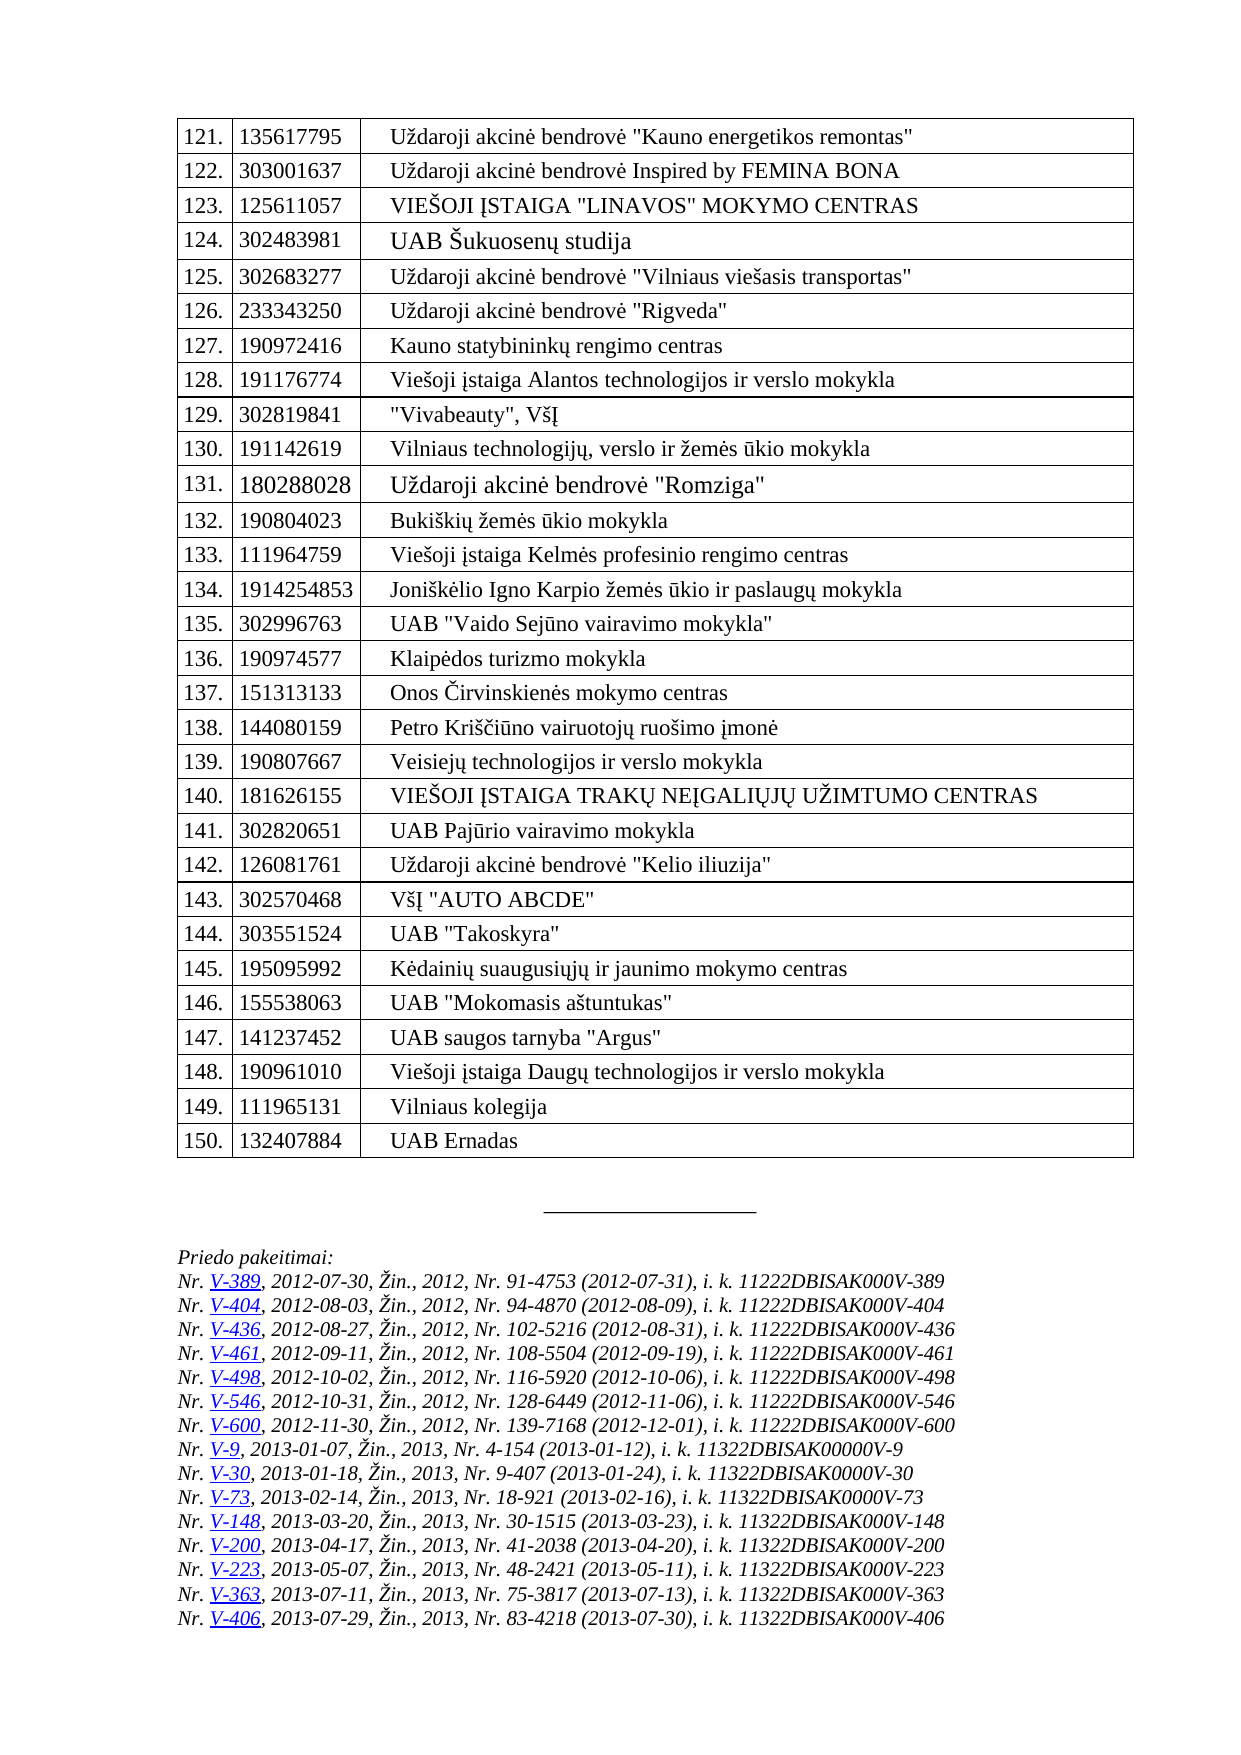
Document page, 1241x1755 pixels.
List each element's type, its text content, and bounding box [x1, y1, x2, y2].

table_cell 148. [178, 1055, 232, 1088]
table_cell 195095992 [233, 951, 360, 985]
table_cell Uždaroji akcinė bendrovė "Vilniaus viešasis transportas" [361, 260, 1133, 293]
table_cell 136. [178, 641, 232, 674]
table_cell 135617795 [233, 119, 360, 153]
table_cell VIEŠOJI ĮSTAIGA TRAKŲ NEĮGALIŲJŲ UŽIMTUMO CENTRAS [361, 779, 1133, 812]
table_cell 191142619 [233, 432, 360, 465]
text Nr. V-461, 2012-09-11, Žin., 2012, Nr. 108-5504 (2012-09-19), i. k. 11222DBISAK000V-461 [177, 1341, 1122, 1365]
table_cell VšĮ "AUTO ABCDE" [361, 883, 1133, 916]
table_cell 140. [178, 779, 232, 812]
table_cell 1914254853 [233, 572, 360, 606]
table_cell 143. [178, 883, 232, 916]
table_cell 125. [178, 260, 232, 293]
table_cell 146. [178, 986, 232, 1019]
table_cell 133. [178, 538, 232, 571]
table_cell Petro Kriščiūno vairuotojų ruošimo įmonė [361, 710, 1133, 743]
text Nr. V-406, 2013-07-29, Žin., 2013, Nr. 83-4218 (2013-07-30), i. k. 11322DBISAK000V-406 [177, 1606, 1122, 1629]
table_cell 121. [178, 119, 232, 153]
table_cell 139. [178, 745, 232, 778]
text _________________ [177, 1187, 1122, 1216]
table_cell 233343250 [233, 294, 360, 327]
text Nr. V-148, 2013-03-20, Žin., 2013, Nr. 30-1515 (2013-03-23), i. k. 11322DBISAK000V-148 [177, 1509, 1122, 1533]
table_cell Vilniaus kolegija [361, 1089, 1133, 1123]
table_cell Viešoji įstaiga Kelmės profesinio rengimo centras [361, 538, 1133, 571]
table_cell Uždaroji akcinė bendrovė "Romziga" [361, 466, 1133, 502]
table_cell 111964759 [233, 538, 360, 571]
text Nr. V-436, 2012-08-27, Žin., 2012, Nr. 102-5216 (2012-08-31), i. k. 11222DBISAK000V-436 [177, 1317, 1122, 1341]
table_cell 145. [178, 951, 232, 985]
table_cell Joniškėlio Igno Karpio žemės ūkio ir paslaugų mokykla [361, 572, 1133, 606]
table_cell Klaipėdos turizmo mokykla [361, 641, 1133, 674]
table_cell Viešoji įstaiga Alantos technologijos ir verslo mokykla [361, 363, 1133, 396]
table_cell UAB "Vaido Sejūno vairavimo mokykla" [361, 607, 1133, 640]
table_cell 144. [178, 917, 232, 950]
table_cell 303001637 [233, 154, 360, 187]
text Nr. V-223, 2013-05-07, Žin., 2013, Nr. 48-2421 (2013-05-11), i. k. 11322DBISAK000V-223 [177, 1557, 1122, 1581]
table_cell 190972416 [233, 329, 360, 362]
table_cell UAB Pajūrio vairavimo mokykla [361, 814, 1133, 847]
text Nr. V-30, 2013-01-18, Žin., 2013, Nr. 9-407 (2013-01-24), i. k. 11322DBISAK0000V-30 [177, 1461, 1122, 1485]
table_cell 151313133 [233, 676, 360, 709]
table_cell 123. [178, 188, 232, 222]
table_cell UAB "Takoskyra" [361, 917, 1133, 950]
table_cell Kėdainių suaugusiųjų ir jaunimo mokymo centras [361, 951, 1133, 985]
table_cell 138. [178, 710, 232, 743]
table_cell 181626155 [233, 779, 360, 812]
table_cell 302483981 [233, 223, 360, 258]
table_cell 125611057 [233, 188, 360, 222]
table_cell 302996763 [233, 607, 360, 640]
table_cell 180288028 [233, 466, 360, 502]
table_cell 190961010 [233, 1055, 360, 1088]
table_cell 135. [178, 607, 232, 640]
text Nr. V-546, 2012-10-31, Žin., 2012, Nr. 128-6449 (2012-11-06), i. k. 11222DBISAK000V-546 [177, 1389, 1122, 1413]
text Priedo pakeitimai: [177, 1244, 1122, 1269]
table_cell 302820651 [233, 814, 360, 847]
table_cell 155538063 [233, 986, 360, 1019]
table_cell UAB saugos tarnyba "Argus" [361, 1020, 1133, 1054]
table_cell 142. [178, 848, 232, 881]
table_cell 190807667 [233, 745, 360, 778]
table_cell UAB Ernadas [361, 1124, 1133, 1157]
text Nr. V-600, 2012-11-30, Žin., 2012, Nr. 139-7168 (2012-12-01), i. k. 11222DBISAK000V-600 [177, 1413, 1122, 1437]
table_cell 303551524 [233, 917, 360, 950]
table_cell 128. [178, 363, 232, 396]
table_cell 126. [178, 294, 232, 327]
table_cell 131. [178, 466, 232, 502]
table_cell 190974577 [233, 641, 360, 674]
table_cell VIEŠOJI ĮSTAIGA "LINAVOS" MOKYMO CENTRAS [361, 188, 1133, 222]
table_cell Veisiejų technologijos ir verslo mokykla [361, 745, 1133, 778]
table_cell 141. [178, 814, 232, 847]
table_cell 132407884 [233, 1124, 360, 1157]
table_cell 130. [178, 432, 232, 465]
table_cell Kauno statybininkų rengimo centras [361, 329, 1133, 362]
text Nr. V-498, 2012-10-02, Žin., 2012, Nr. 116-5920 (2012-10-06), i. k. 11222DBISAK000V-498 [177, 1365, 1122, 1389]
text Nr. V-73, 2013-02-14, Žin., 2013, Nr. 18-921 (2013-02-16), i. k. 11322DBISAK0000V-73 [177, 1485, 1122, 1509]
table_cell Viešoji įstaiga Daugų technologijos ir verslo mokykla [361, 1055, 1133, 1088]
table_cell Vilniaus technologijų, verslo ir žemės ūkio mokykla [361, 432, 1133, 465]
table_cell 127. [178, 329, 232, 362]
text Nr. V-363, 2013-07-11, Žin., 2013, Nr. 75-3817 (2013-07-13), i. k. 11322DBISAK000V-363 [177, 1581, 1122, 1606]
text Nr. V-9, 2013-01-07, Žin., 2013, Nr. 4-154 (2013-01-12), i. k. 11322DBISAK00000V-9 [177, 1437, 1122, 1461]
table_cell 302683277 [233, 260, 360, 293]
table_cell 150. [178, 1124, 232, 1157]
text Nr. V-389, 2012-07-30, Žin., 2012, Nr. 91-4753 (2012-07-31), i. k. 11222DBISAK000V-389 [177, 1269, 1122, 1293]
text Nr. V-404, 2012-08-03, Žin., 2012, Nr. 94-4870 (2012-08-09), i. k. 11222DBISAK000V-404 [177, 1293, 1122, 1317]
table_cell Bukiškių žemės ūkio mokykla [361, 503, 1133, 537]
table_cell Uždaroji akcinė bendrovė "Rigveda" [361, 294, 1133, 327]
table_cell "Vivabeauty", VšĮ [361, 398, 1133, 431]
table_cell 147. [178, 1020, 232, 1054]
table_cell 302570468 [233, 883, 360, 916]
table_cell Uždaroji akcinė bendrovė Inspired by FEMINA BONA [361, 154, 1133, 187]
table_cell 132. [178, 503, 232, 537]
table_cell 111965131 [233, 1089, 360, 1123]
table_cell UAB Šukuosenų studija [361, 223, 1133, 258]
table_cell 144080159 [233, 710, 360, 743]
table_cell Uždaroji akcinė bendrovė "Kauno energetikos remontas" [361, 119, 1133, 153]
table_cell 124. [178, 223, 232, 258]
table_cell 149. [178, 1089, 232, 1123]
table_cell 190804023 [233, 503, 360, 537]
table_cell 191176774 [233, 363, 360, 396]
table_cell 141237452 [233, 1020, 360, 1054]
table_cell 137. [178, 676, 232, 709]
table_cell 126081761 [233, 848, 360, 881]
text Nr. V-200, 2013-04-17, Žin., 2013, Nr. 41-2038 (2013-04-20), i. k. 11322DBISAK000V-200 [177, 1533, 1122, 1557]
table_cell 122. [178, 154, 232, 187]
table_cell Uždaroji akcinė bendrovė "Kelio iliuzija" [361, 848, 1133, 881]
table_cell 134. [178, 572, 232, 606]
table_cell Onos Čirvinskienės mokymo centras [361, 676, 1133, 709]
table_cell UAB "Mokomasis aštuntukas" [361, 986, 1133, 1019]
table_cell 302819841 [233, 398, 360, 431]
table_cell 129. [178, 398, 232, 431]
